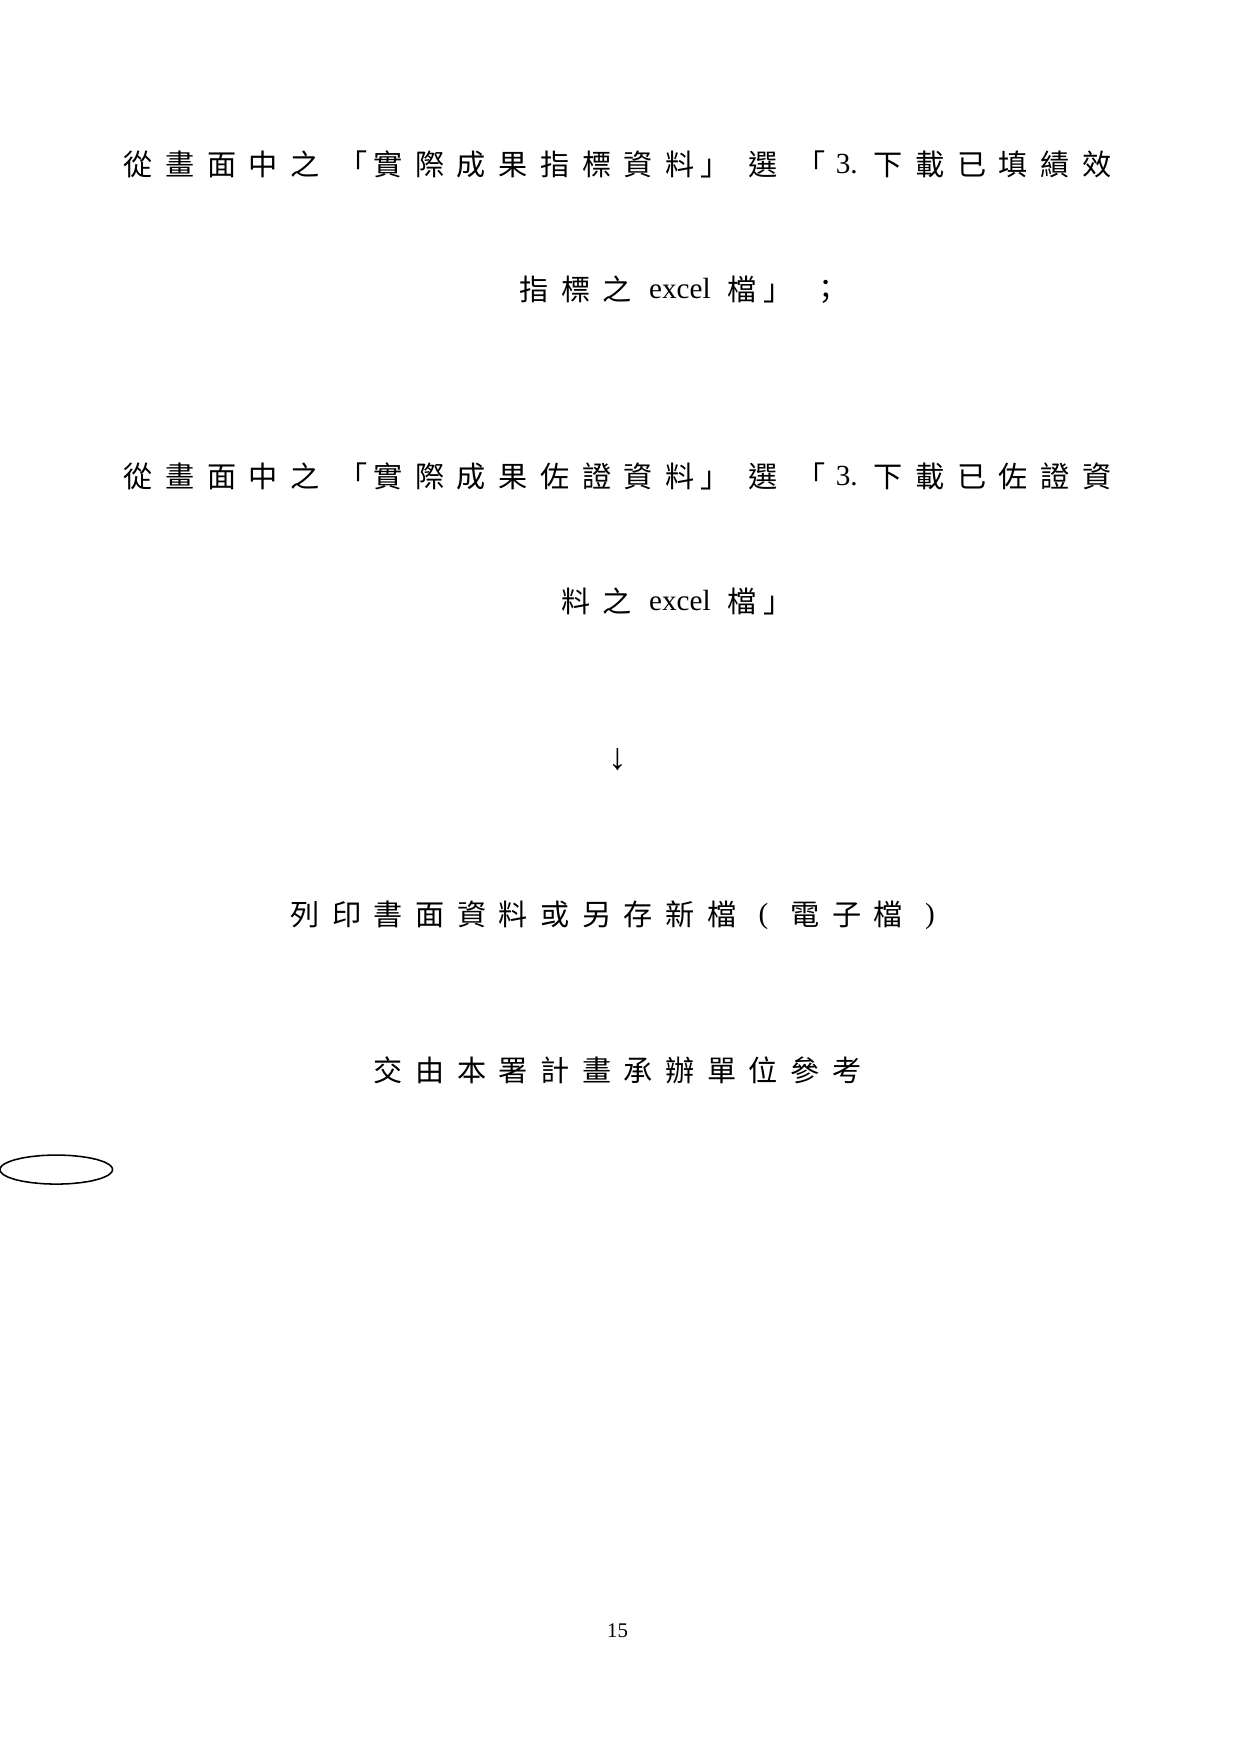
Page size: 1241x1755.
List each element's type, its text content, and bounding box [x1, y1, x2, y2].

text 交由本署計畫承辦單位參考 [117, 1027, 1117, 1089]
text 從畫面中之「實際成果指標資料」選「3.下載已填績效指標之excel檔」； [117, 89, 1117, 339]
text 從畫面中之「實際成果佐證資料」選「3.下載已佐證資料之excel檔」 [117, 402, 1117, 652]
text 列印書面資料或另存新檔(電子檔) [117, 839, 1117, 964]
text ↓ [117, 714, 1117, 777]
